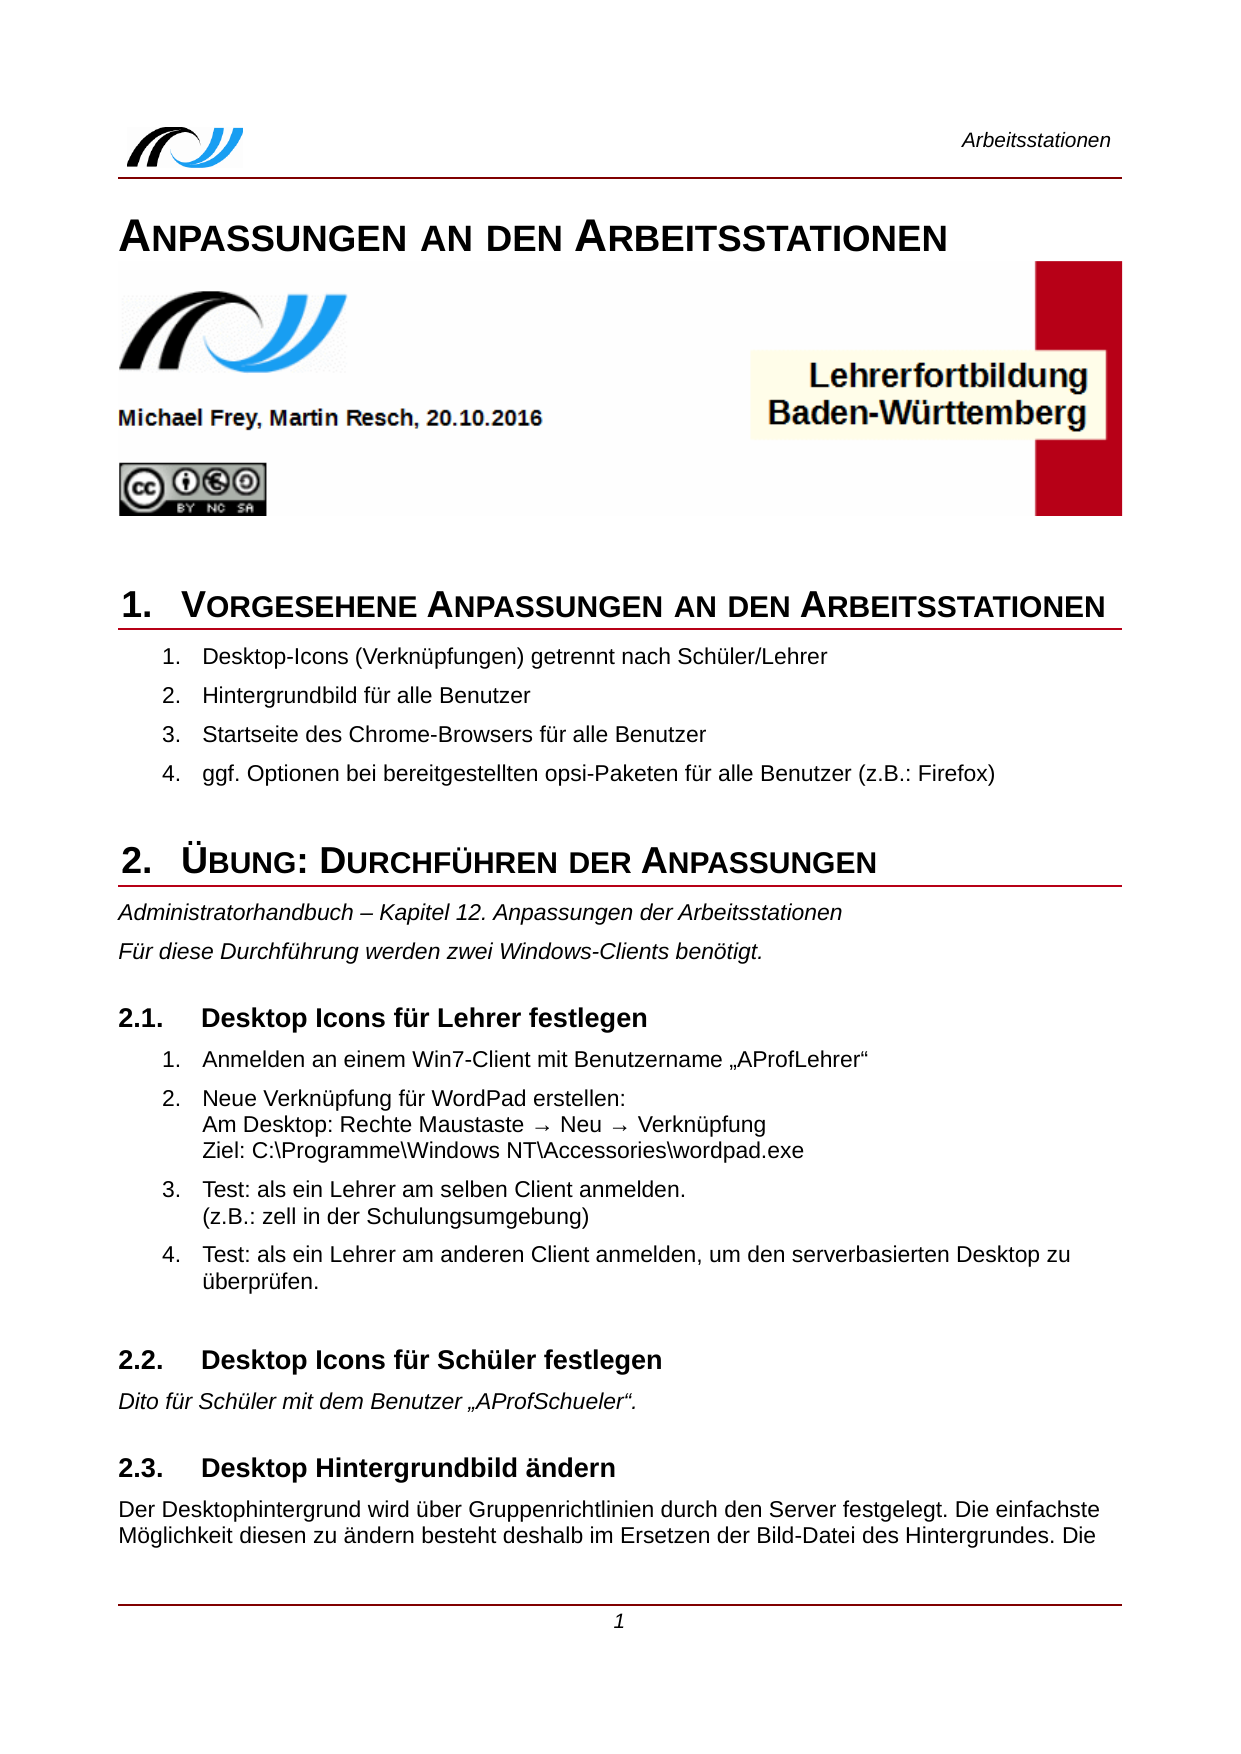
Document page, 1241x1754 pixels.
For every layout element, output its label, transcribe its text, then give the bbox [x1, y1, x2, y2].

subtitle Vorgesehene Anpassungen an den Arbeitsstationen [118, 579, 1122, 628]
subtitle Desktop Icons für Schüler festlegen [118, 1344, 1122, 1375]
text Administratorhandbuch – Kapitel 12. Anpassungen der Arbeitsstationen [118, 899, 1122, 926]
title Anpassungen an den Arbeitsstationen [118, 208, 1122, 261]
list Startseite des Chrome-Browsers für alle Benutzer [156, 721, 1122, 747]
list Test: als ein Lehrer am anderen Client anmelden, um den serverbasierten Desktop zu überprüfen. [156, 1241, 1122, 1294]
subtitle Desktop Icons für Lehrer festlegen [118, 1002, 1122, 1033]
text Dito für Schüler mit dem Benutzer „AProfSchueler“. [118, 1388, 1122, 1414]
picture [118, 261, 1123, 516]
list ggf. Optionen bei bereitgestellten opsi-Paketen für alle Benutzer (z.B.: Firefox) [156, 759, 1122, 786]
picture [127, 127, 243, 168]
text Für diese Durchführung werden zwei Windows-Clients benötigt. [118, 938, 1122, 964]
list Hintergrundbild für alle Benutzer [156, 682, 1122, 708]
list Neue Verknüpfung für WordPad erstellen: Am Desktop: Rechte Maustaste → Neu → Verknüpfung Ziel: C:\Programme\Windows NT\Accessories\wordpad.exe [156, 1085, 1122, 1164]
subtitle Übung: Durchführen der Anpassungen [118, 836, 1122, 885]
text Der Desktophintergrund wird über Gruppenrichtlinien durch den Server festgelegt. Die einfachste Möglichkeit diesen zu ändern besteht deshalb im Ersetzen der Bild-Datei des Hintergrundes. Die [118, 1496, 1122, 1548]
list Anmelden an einem Win7-Client mit Benutzername „AProfLehrer“ [156, 1046, 1122, 1072]
list Desktop-Icons (Verknüpfungen) getrennt nach Schüler/Lehrer [156, 643, 1122, 669]
list Test: als ein Lehrer am selben Client anmelden. (z.B.: zell in der Schulungsumgebung) [156, 1176, 1122, 1229]
subtitle Desktop Hintergrundbild ändern [118, 1452, 1122, 1483]
